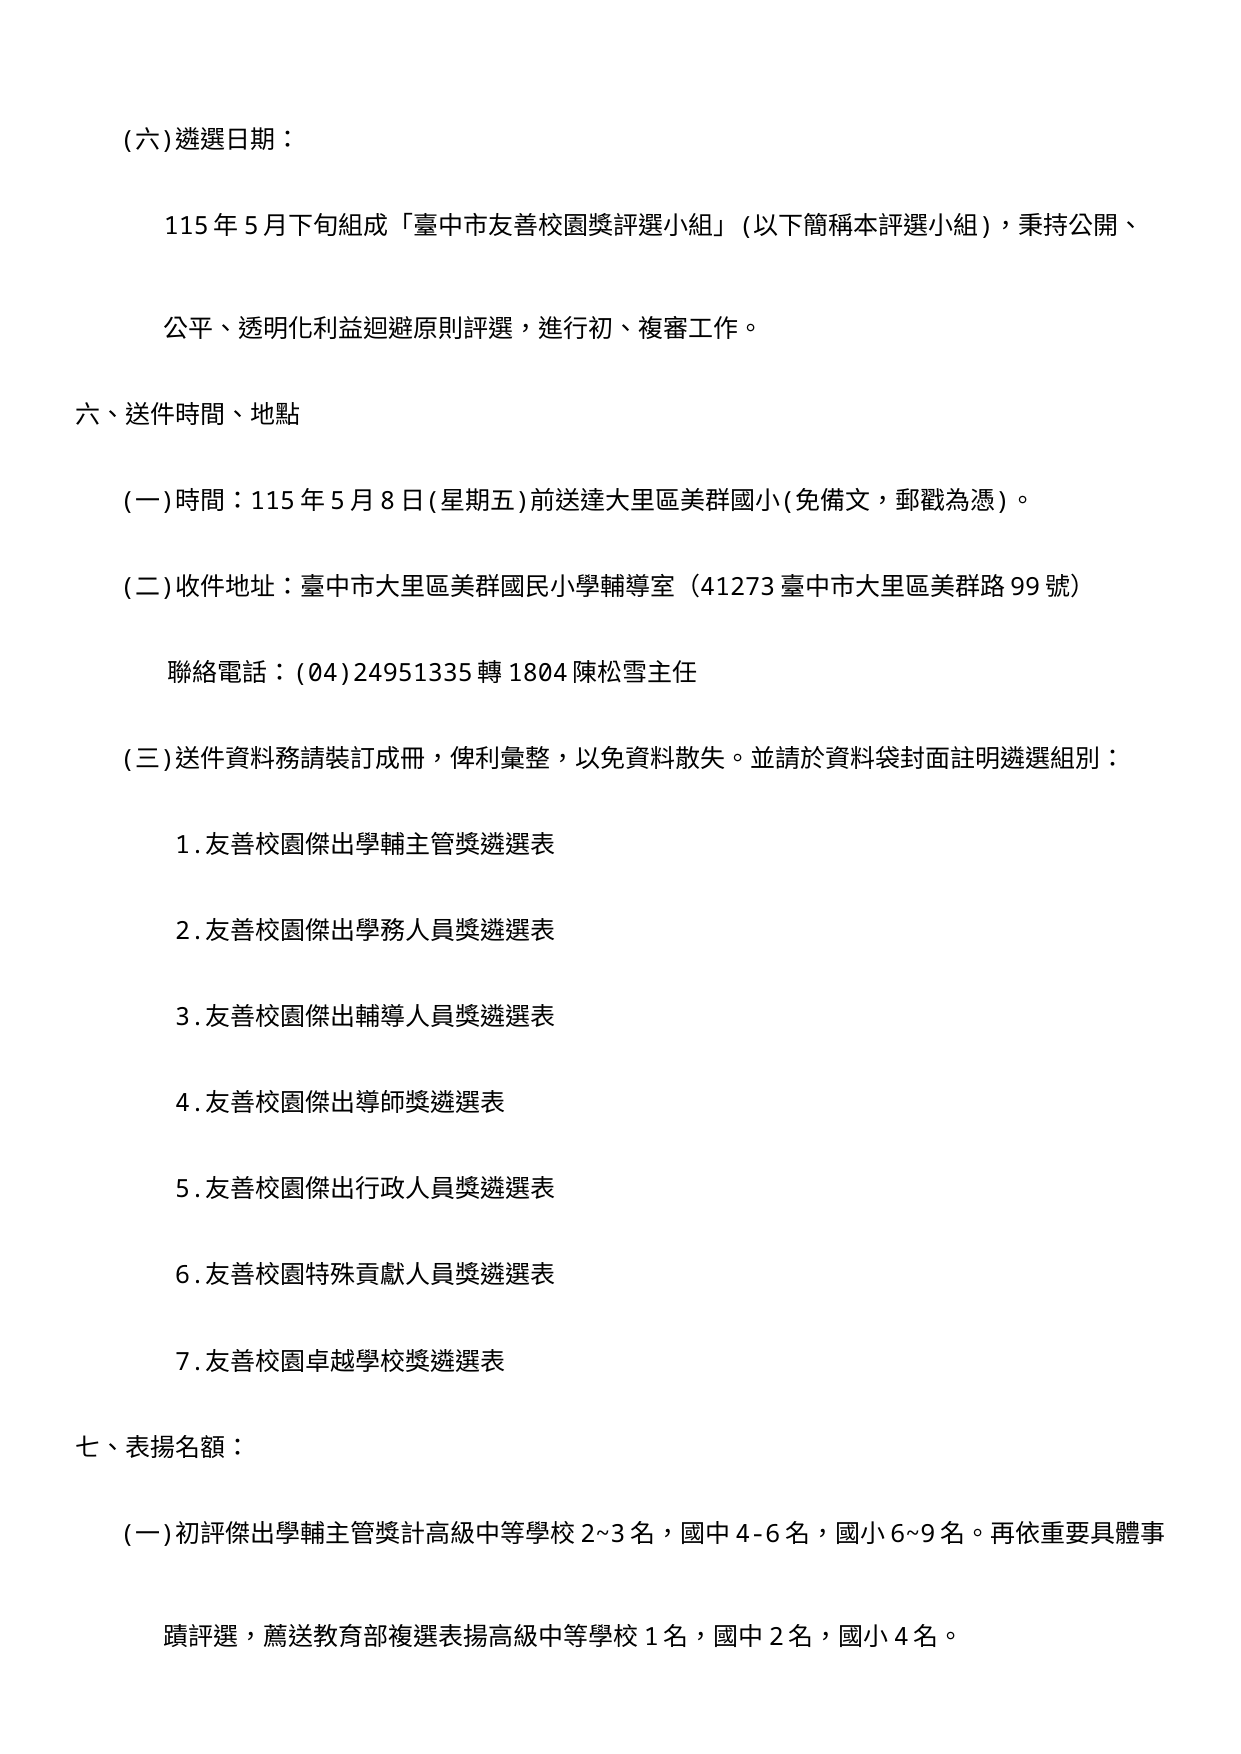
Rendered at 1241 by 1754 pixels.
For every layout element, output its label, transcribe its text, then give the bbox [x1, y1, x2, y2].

text 1.友善校園傑出學輔主管獎遴選表 [125, 801, 1165, 864]
text 七、表揚名額： [75, 1403, 1165, 1466]
text 115年5月下旬組成「臺中市友善校園獎評選小組」(以下簡稱本評選小組)，秉持公開、公平、透明化利益迴避原則評選，進行初、複審工作。 [164, 182, 1165, 347]
text 4.友善校園傑出導師獎遴選表 [75, 1059, 1165, 1122]
text 5.友善校園傑出行政人員獎遴選表 [75, 1145, 1165, 1208]
text (六)遴選日期： [75, 96, 1165, 158]
text 7.友善校園卓越學校獎遴選表 [75, 1317, 1165, 1380]
text 2.友善校園傑出學務人員獎遴選表 [125, 887, 1165, 950]
text (二)收件地址：臺中市大里區美群國民小學輔導室（41273臺中市大里區美群路99號） [75, 543, 1165, 606]
text 聯絡電話：(04)24951335轉1804陳松雪主任 [75, 629, 1165, 692]
text (一)初評傑出學輔主管獎計高級中等學校2~3名，國中4-6名，國小6~9名。再依重要具體事蹟評選，薦送教育部複選表揚高級中等學校1名，國中2名，國小4名。 [75, 1489, 1165, 1655]
text (三)送件資料務請裝訂成冊，俾利彙整，以免資料散失。並請於資料袋封面註明遴選組別： [75, 715, 1165, 778]
text 3.友善校園傑出輔導人員獎遴選表 [75, 973, 1165, 1036]
text 六、送件時間、地點 [75, 371, 1165, 433]
text (一)時間：115年5月8日(星期五)前送達大里區美群國小(免備文，郵戳為憑)。 [75, 457, 1165, 519]
text 6.友善校園特殊貢獻人員獎遴選表 [75, 1231, 1165, 1294]
